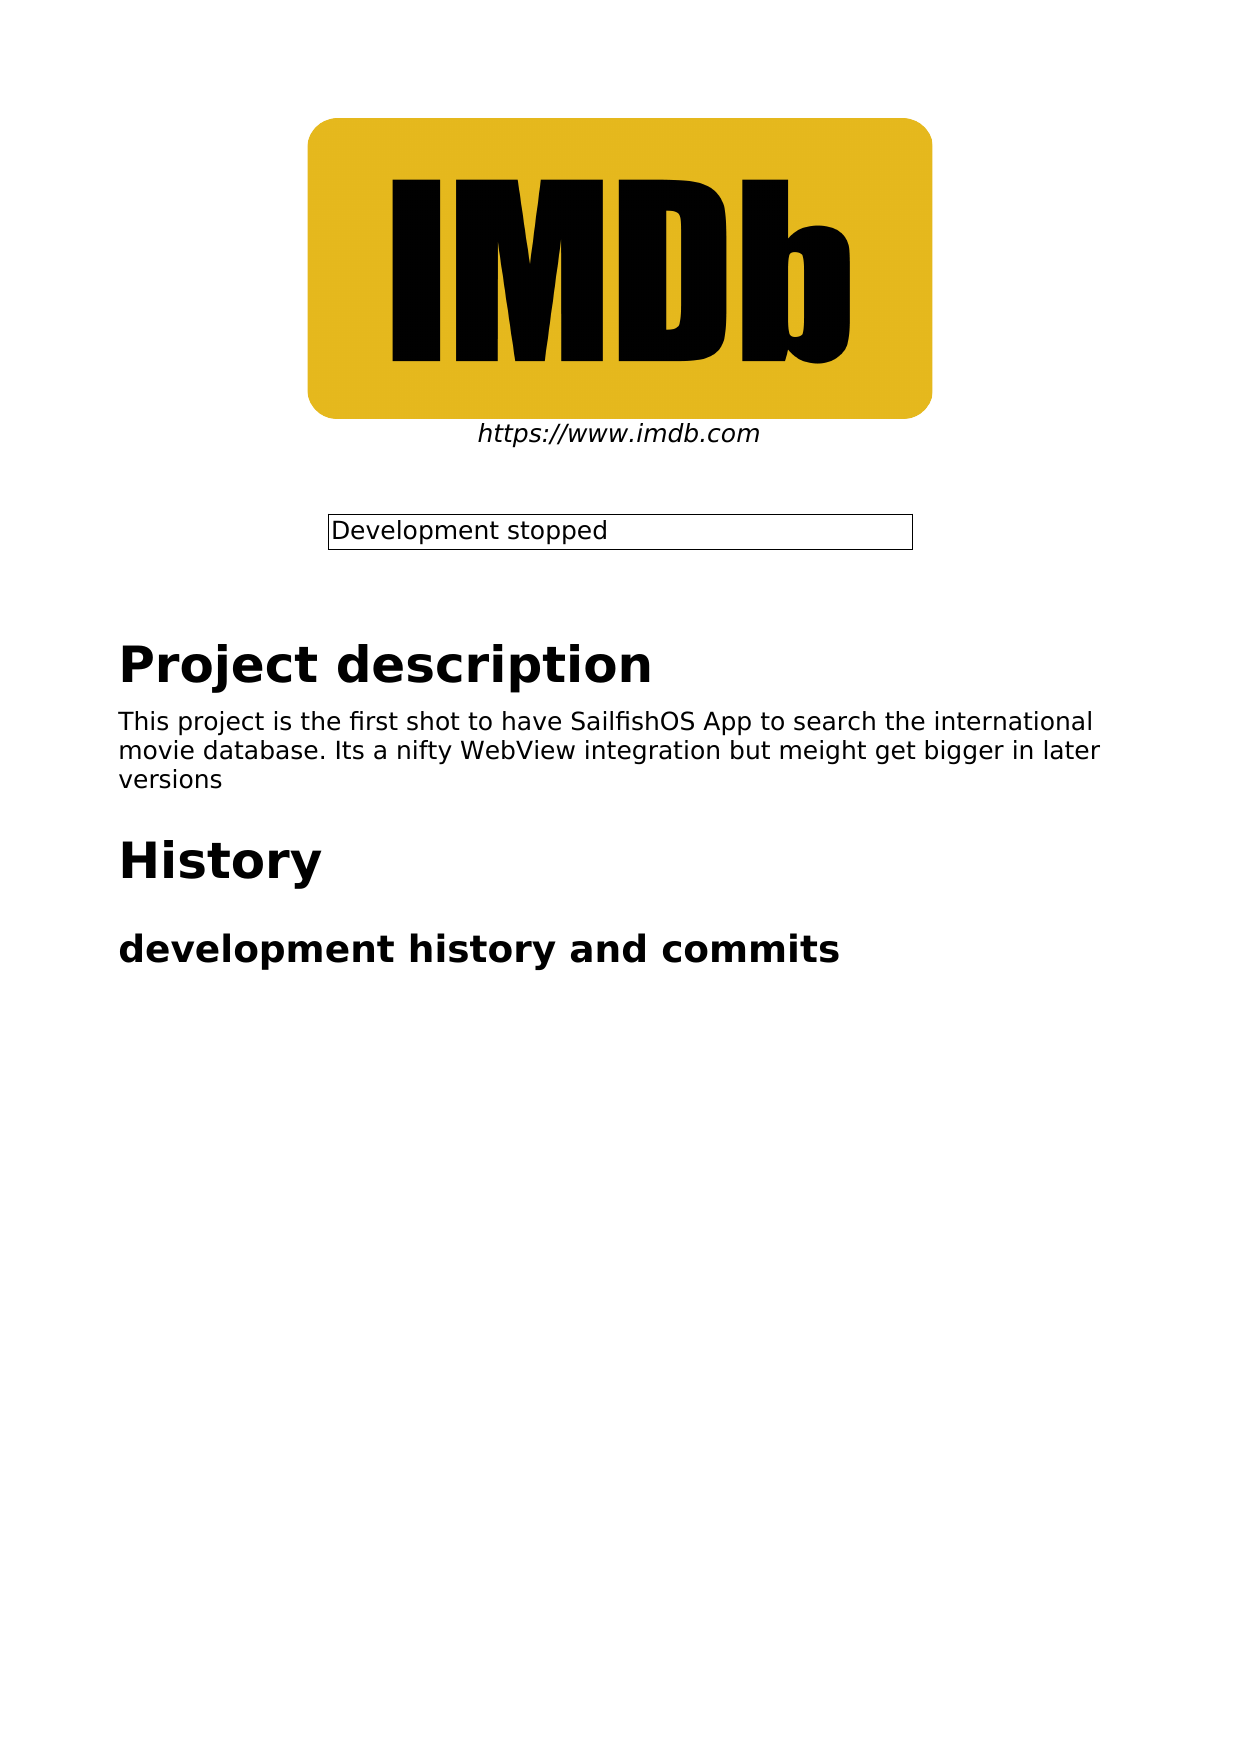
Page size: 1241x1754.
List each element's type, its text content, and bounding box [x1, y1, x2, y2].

subtitle development history and commits [118, 928, 1122, 971]
subtitle Project description [118, 636, 1122, 694]
picture [307, 118, 933, 419]
table_header Development stopped [329, 515, 912, 549]
text This project is the first shot to have SailfishOS App to search the international movie database. Its a nifty WebView integration but meight get bigger in later versions [118, 707, 1122, 794]
subtitle History [118, 832, 1122, 890]
text https://www.imdb.com [308, 419, 933, 448]
